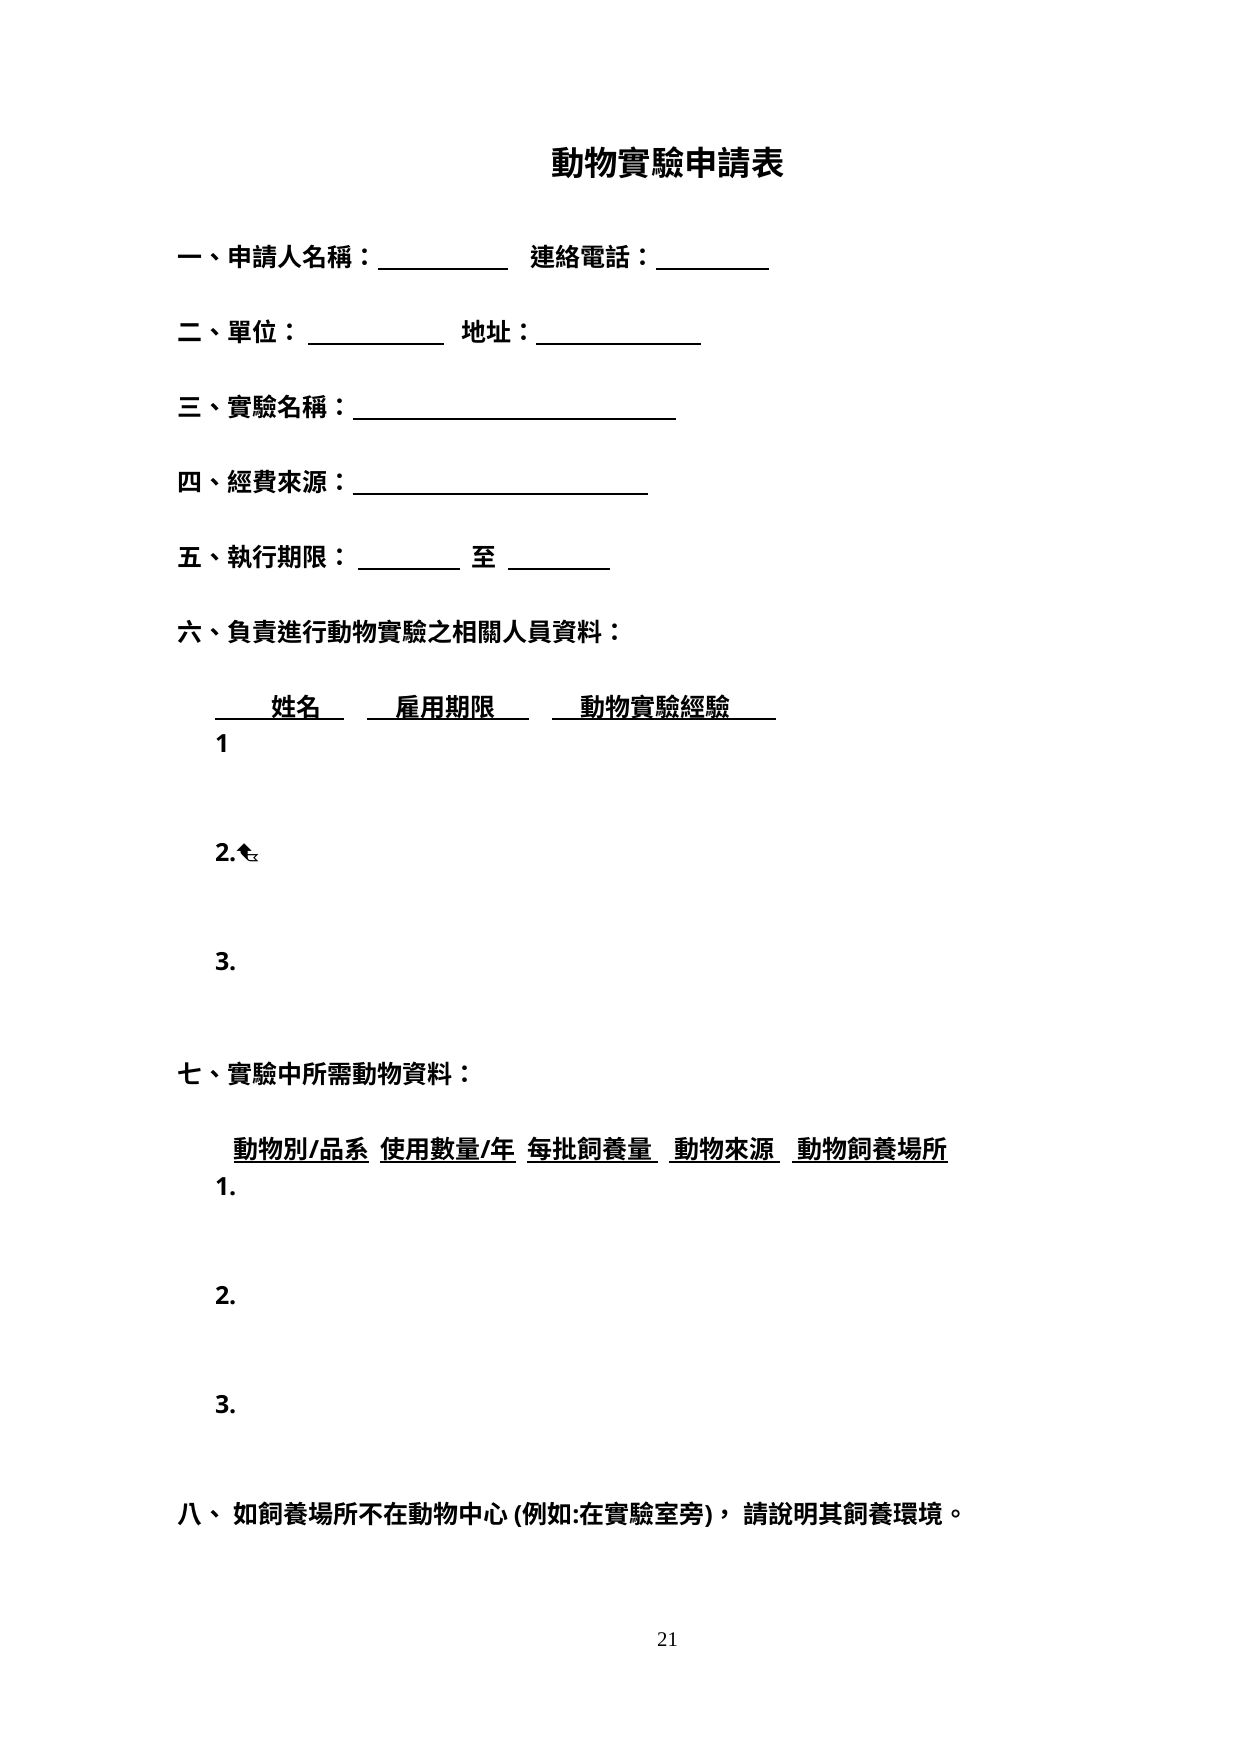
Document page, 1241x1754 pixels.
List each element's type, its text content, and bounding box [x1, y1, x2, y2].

text 2. [215, 1276, 1157, 1313]
text 三、實驗名稱： [177, 386, 1157, 424]
text 動物實驗申請表 [177, 124, 1157, 199]
text 3. [215, 1385, 1157, 1422]
text 七、實驗中所需動物資料： [177, 1054, 1157, 1092]
text 六、負責進行動物實驗之相關人員資料： [177, 611, 1157, 649]
text 八、 如飼養場所不在動物中心 (例如:在實驗室旁)， 請說明其飼養環境。 [177, 1494, 1157, 1531]
text 五、執行期限： 至 [177, 536, 1157, 574]
text 一、申請人名稱： 連絡電話： [177, 236, 1157, 274]
text 姓名 雇用期限 動物實驗經驗 [215, 686, 1157, 724]
text 四、經費來源： [177, 461, 1157, 499]
text 動物別/品系 使用數量/年 每批飼養量 動物來源 動物飼養場所 [177, 1129, 1157, 1167]
text 二、單位： 地址： [177, 311, 1157, 349]
text 1 [215, 724, 1157, 761]
text 1. [215, 1167, 1157, 1204]
text 3. [215, 942, 1157, 979]
text 2. [215, 833, 1157, 870]
